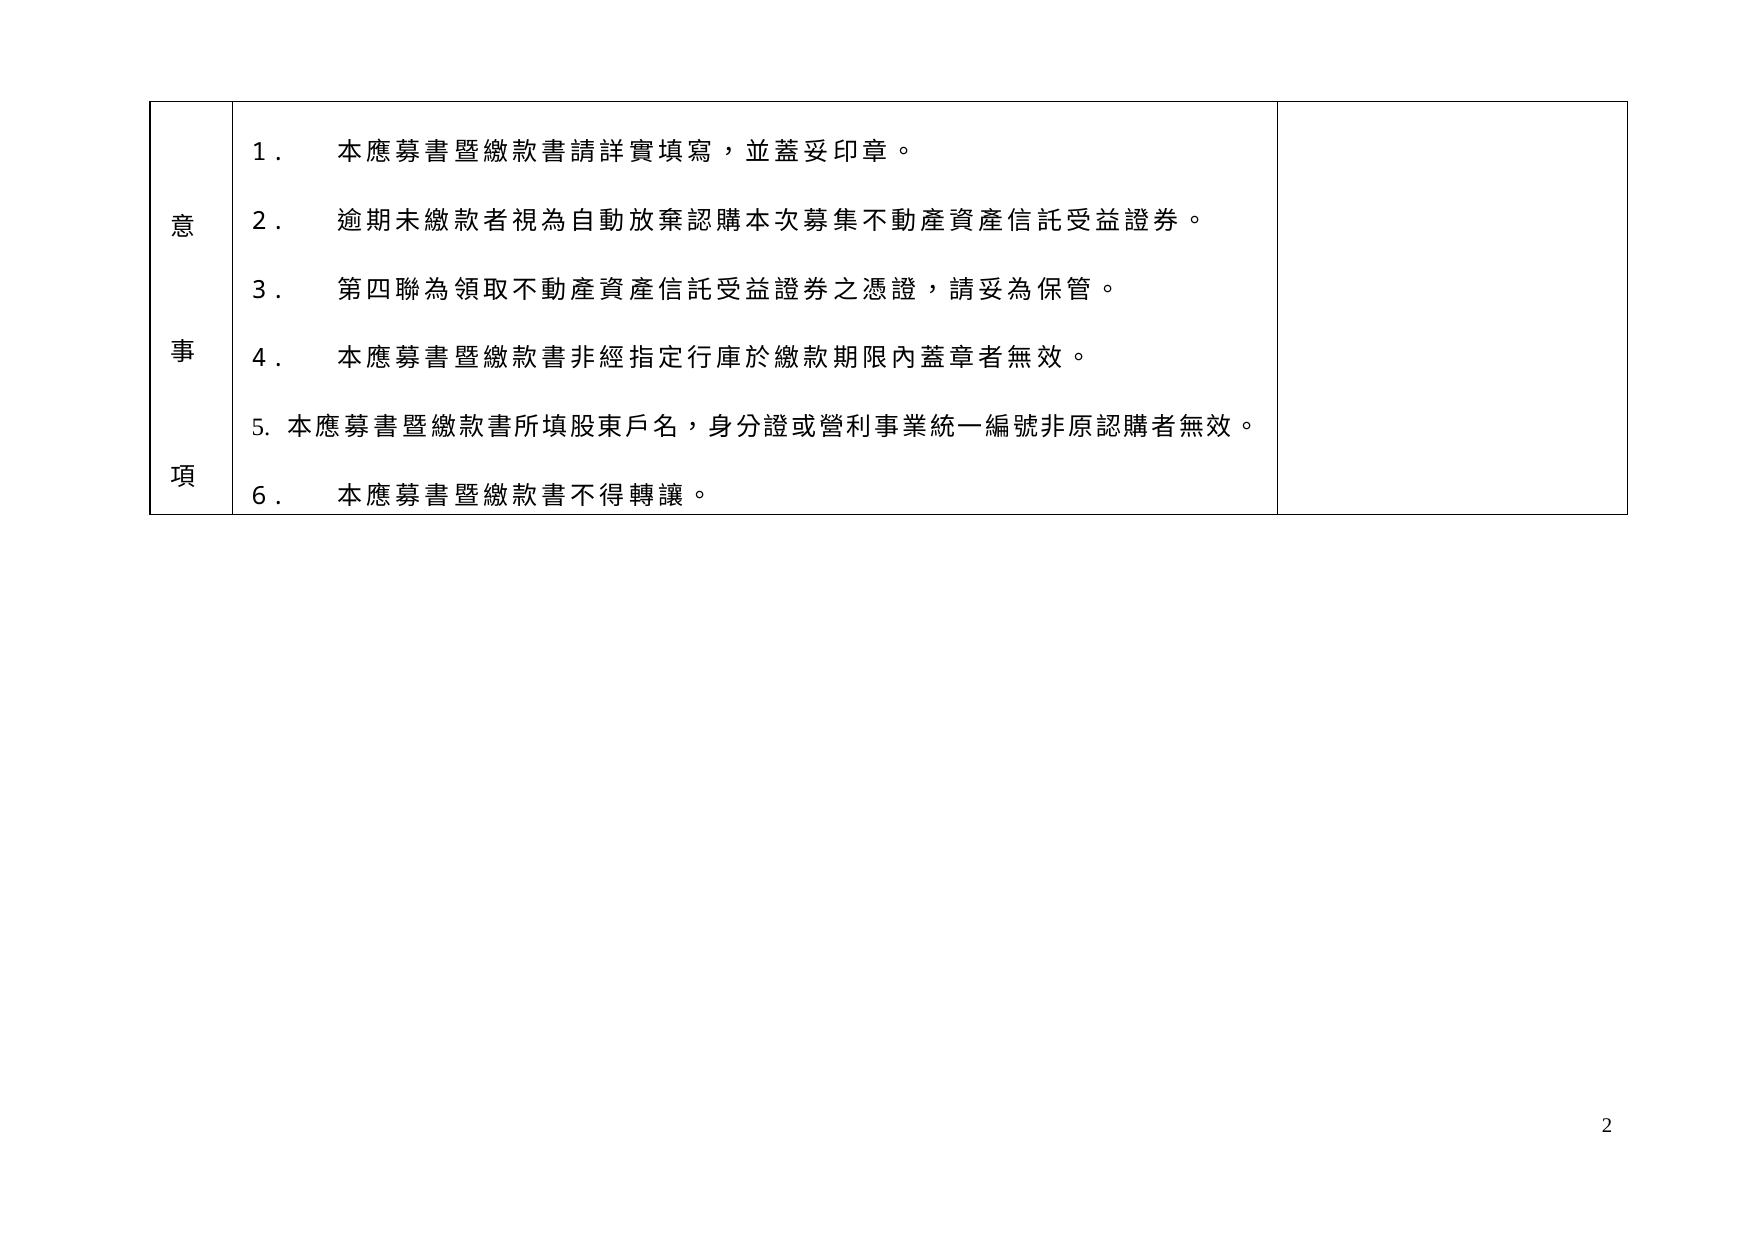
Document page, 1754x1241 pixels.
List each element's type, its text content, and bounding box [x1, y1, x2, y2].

table_cell [1278, 102, 1627, 514]
table_cell 意 事 項 [151, 102, 232, 514]
table_cell 本應募書暨繳款書請詳實填寫，並蓋妥印章。 逾期未繳款者視為自動放棄認購本次募集不動產資產信託受益證券。 第四聯為領取不動產資產信託受益證券之憑證，請妥為保管。 本應募書暨繳款書非經指定行庫於繳款期限內蓋章者無效。 本應募書暨繳款書所填股東戶名，身分證或營利事業統一編號非原認購者無效。 本應募書暨繳款書不得轉讓。 [233, 102, 1277, 514]
